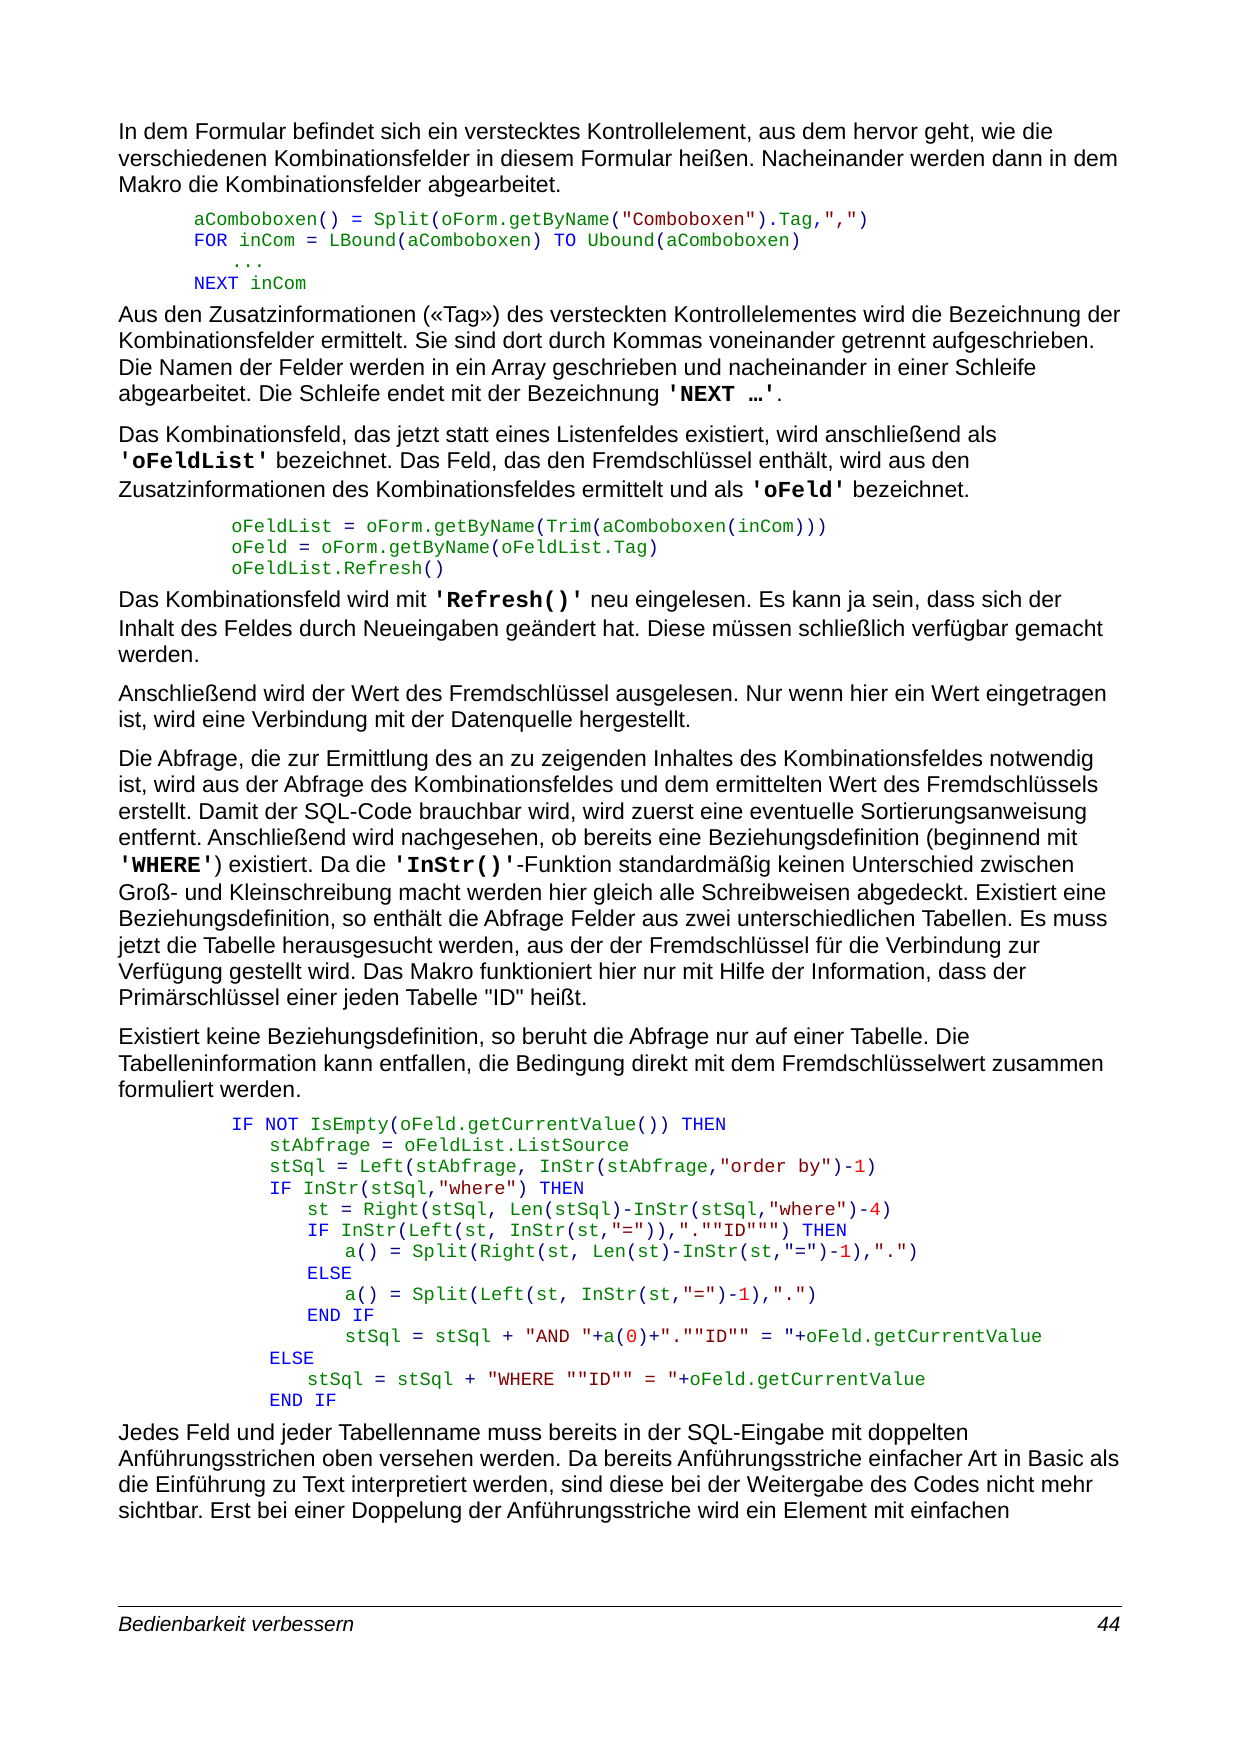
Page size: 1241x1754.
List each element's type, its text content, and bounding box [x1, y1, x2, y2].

text In dem Formular befindet sich ein verstecktes Kontrollelement, aus dem hervor geht, wie die verschiedenen Kombinationsfelder in diesem Formular heißen. Nacheinander werden dann in dem Makro die Kombinationsfelder abgearbeitet. [118, 118, 1122, 197]
text Anschließend wird der Wert des Fremdschlüssel ausgelesen. Nur wenn hier ein Wert eingetragen ist, wird eine Verbindung mit der Datenquelle hergestellt. [118, 680, 1122, 733]
text a() = Split(Right(st, Len(st)-InStr(st,"=")-1),".") [156, 1242, 1122, 1263]
text IF InStr(Left(st, InStr(st,"=")),".""ID""") THEN [156, 1221, 1122, 1242]
text oFeld = oForm.getByName(oFeldList.Tag) [156, 538, 1122, 559]
text stSql = stSql + "WHERE ""ID"" = "+oFeld.getCurrentValue [156, 1370, 1122, 1391]
text stSql = Left(stAbfrage, InStr(stAbfrage,"order by")-1) [156, 1157, 1122, 1178]
text END IF [156, 1306, 1122, 1327]
text Die Abfrage, die zur Ermittlung des an zu zeigenden Inhaltes des Kombinationsfeldes notwendig ist, wird aus der Abfrage des Kombinationsfeldes und dem ermittelten Wert des Fremdschlüssels erstellt. Damit der SQL-Code brauchbar wird, wird zuerst eine eventuelle Sortierungsanweisung entfernt. Anschließend wird nachgesehen, ob bereits eine Beziehungsdefinition (beginnend mit 'WHERE') existiert. Da die 'InStr()'-Funktion standardmäßig keinen Unterschied zwischen Groß- und Kleinschreibung macht werden hier gleich alle Schreibweisen abgedeckt. Existiert eine Beziehungsdefinition, so enthält die Abfrage Felder aus zwei unterschiedlichen Tabellen. Es muss jetzt die Tabelle herausgesucht werden, aus der der Fremdschlüssel für die Verbindung zur Verfügung gestellt wird. Das Makro funktioniert hier nur mit Hilfe der Information, dass der Primärschlüssel einer jeden Tabelle "ID" heißt. [118, 745, 1122, 1011]
text aComboboxen() = Split(oForm.getByName("Comboboxen").Tag,",") [156, 210, 1122, 231]
text END IF [156, 1391, 1122, 1412]
text Jedes Feld und jeder Tabellenname muss bereits in der SQL-Eingabe mit doppelten Anführungsstrichen oben versehen werden. Da bereits Anführungsstriche einfacher Art in Basic als die Einführung zu Text interpretiert werden, sind diese bei der Weitergabe des Codes nicht mehr sichtbar. Erst bei einer Doppelung der Anführungsstriche wird ein Element mit einfachen [118, 1418, 1122, 1524]
text stSql = stSql + "AND "+a(0)+".""ID"" = "+oFeld.getCurrentValue [156, 1327, 1122, 1348]
text NEXT inCom [156, 273, 1122, 295]
text IF InStr(stSql,"where") THEN [156, 1178, 1122, 1200]
text oFeldList = oForm.getByName(Trim(aComboboxen(inCom))) [156, 516, 1122, 538]
text FOR inCom = LBound(aComboboxen) TO Ubound(aComboboxen) [156, 231, 1122, 252]
text stAbfrage = oFeldList.ListSource [156, 1136, 1122, 1157]
text Das Kombinationsfeld wird mit 'Refresh()' neu eingelesen. Es kann ja sein, dass sich der Inhalt des Feldes durch Neueingaben geändert hat. Diese müssen schließlich verfügbar gemacht werden. [118, 586, 1122, 667]
text ELSE [156, 1348, 1122, 1370]
text oFeldList.Refresh() [156, 559, 1122, 580]
text Das Kombinationsfeld, das jetzt statt eines Listenfeldes existiert, wird anschließend als 'oFeldList' bezeichnet. Das Feld, das den Fremdschlüssel enthält, wird aus den Zusatzinformationen des Kombinationsfeldes ermittelt und als 'oFeld' bezeichnet. [118, 421, 1122, 504]
text st = Right(stSql, Len(stSql)-InStr(stSql,"where")-4) [156, 1200, 1122, 1221]
text ELSE [156, 1263, 1122, 1285]
text Aus den Zusatzinformationen («Tag») des versteckten Kontrollelementes wird die Bezeichnung der Kombinationsfelder ermittelt. Sie sind dort durch Kommas voneinander getrennt aufgeschrieben. Die Namen der Felder werden in ein Array geschrieben und nacheinander in einer Schleife abgearbeitet. Die Schleife endet mit der Bezeichnung 'NEXT …'. [118, 301, 1122, 408]
text IF NOT IsEmpty(oFeld.getCurrentValue()) THEN [156, 1115, 1122, 1136]
text ... [156, 252, 1122, 273]
text a() = Split(Left(st, InStr(st,"=")-1),".") [156, 1285, 1122, 1306]
text Existiert keine Beziehungsdefinition, so beruht die Abfrage nur auf einer Tabelle. Die Tabelleninformation kann entfallen, die Bedingung direkt mit dem Fremdschlüsselwert zusammen formuliert werden. [118, 1023, 1122, 1102]
